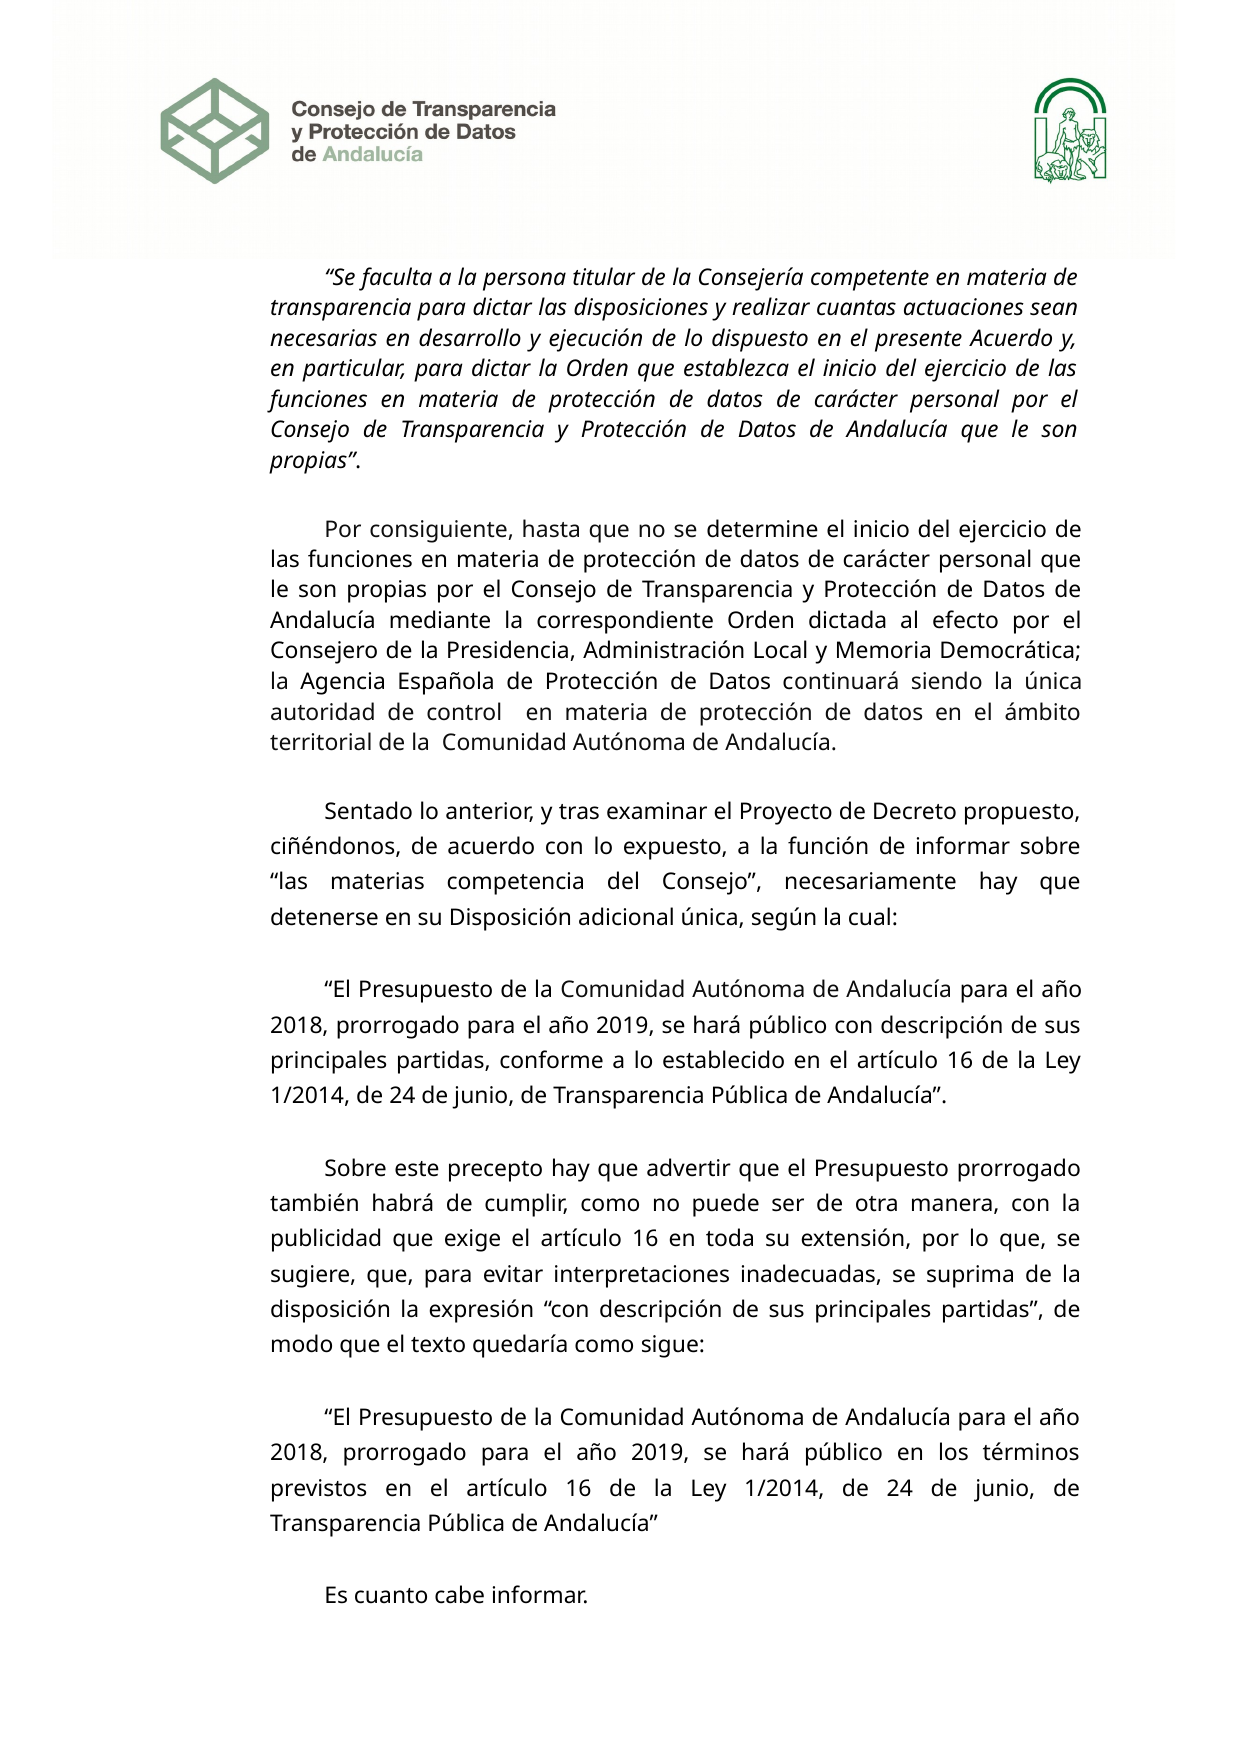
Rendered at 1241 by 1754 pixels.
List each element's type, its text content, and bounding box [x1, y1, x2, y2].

text “El Presupuesto de la Comunidad Autónoma de Andalucía para el año 2018, prorrogado para el año 2019, se hará público con descripción de sus principales partidas, conforme a lo establecido en el artículo 16 de la Ley 1/2014, de 24 de junio, de Transparencia Pública de Andalucía”. [270, 973, 1082, 1110]
text Sentado lo anterior, y tras examinar el Proyecto de Decreto propuesto, ciñéndonos, de acuerdo con lo expuesto, a la función de informar sobre “las materias competencia del Consejo”, necesariamente hay que detenerse en su Disposición adicional única, según la cual: [270, 795, 1082, 932]
text Sobre este precepto hay que advertir que el Presupuesto prorrogado también habrá de cumplir, como no puede ser de otra manera, con la publicidad que exige el artículo 16 en toda su extensión, por lo que, se sugiere, que, para evitar interpretaciones inadecuadas, se suprima de la disposición la expresión “con descripción de sus principales partidas”, de modo que el texto quedaría como sigue: [270, 1152, 1081, 1359]
text “El Presupuesto de la Comunidad Autónoma de Andalucía para el año 2018, prorrogado para el año 2019, se hará público en los términos previstos en el artículo 16 de la Ley 1/2014, de 24 de junio, de Transparencia Pública de Andalucía” [270, 1401, 1081, 1538]
text Es cuanto cabe informar. [324, 1579, 1198, 1611]
text Por consiguiente, hasta que no se determine el inicio del ejercicio de las funciones en materia de protección de datos de carácter personal que le son propias por el Consejo de Transparencia y Protección de Datos de Andalucía mediante la correspondiente Orden dictada al efecto por el Consejero de la Presidencia, Administración Local y Memoria Democrática; la Agencia Española de Protección de Datos continuará siendo la única autoridad de control en materia de protección de datos en el ámbito territorial de la Comunidad Autónoma de Andalucía. [270, 513, 1082, 758]
picture [52, 0, 1176, 259]
text “Se faculta a la persona titular de la Consejería competente en materia de transparencia para dictar las disposiciones y realizar cuantas actuaciones sean necesarias en desarrollo y ejecución de lo dispuesto en el presente Acuerdo y, en particular, para dictar la Orden que establezca el inicio del ejercicio de las funciones en materia de protección de datos de carácter personal por el Consejo de Transparencia y Protección de Datos de Andalucía que le son propias”. [270, 261, 1079, 475]
